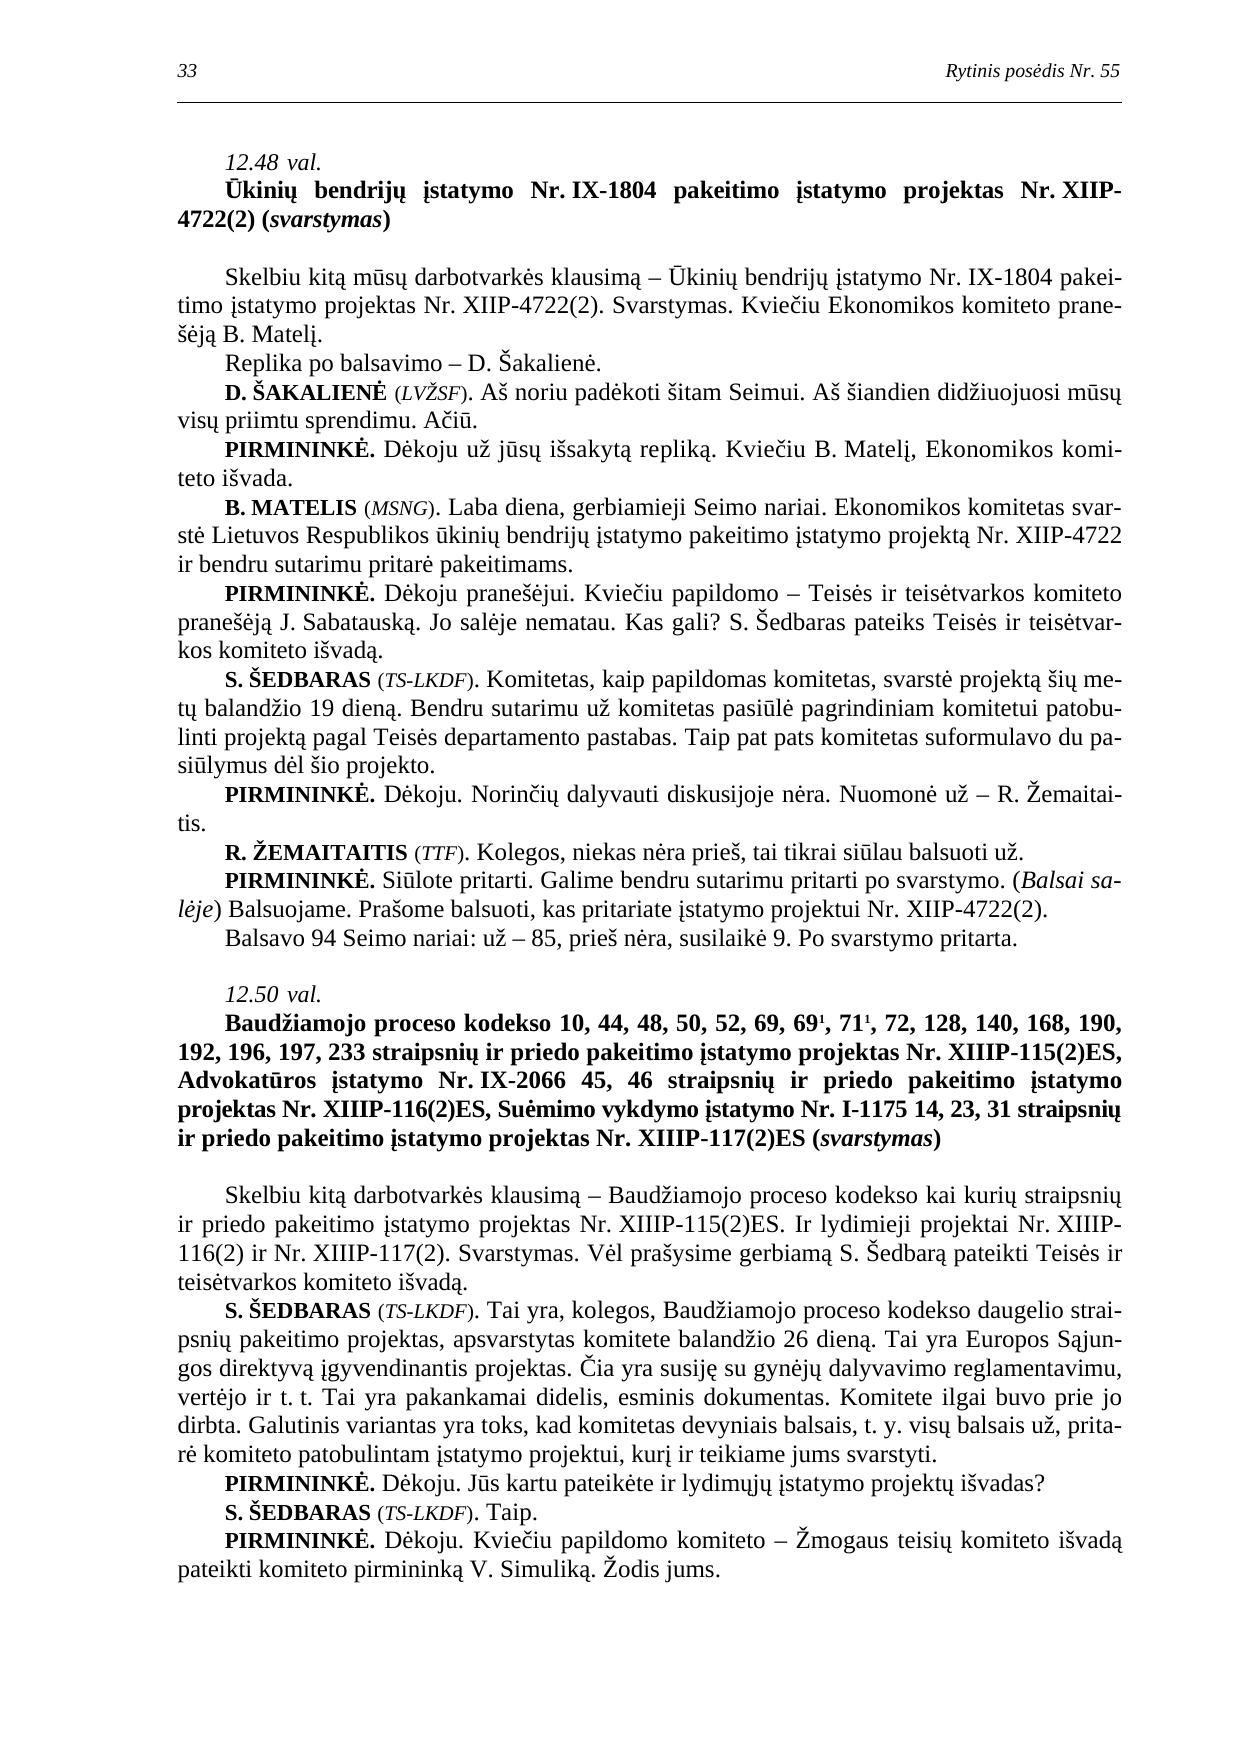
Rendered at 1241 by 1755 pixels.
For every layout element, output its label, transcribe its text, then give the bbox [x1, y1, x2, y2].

text S. ŠEDBARAS (TS-LKDF). Taip. [177, 1497, 1122, 1525]
text PIRMININKĖ. Dė­ko­ju už jū­sų iš­sa­ky­tą re­pli­ką. Kvie­čiu B. Ma­te­lį, Eko­no­mi­kos ko­mi­te­to iš­va­da. [177, 434, 1122, 492]
text PIRMININKĖ. Dė­ko­ju pra­ne­šė­jui. Kvie­čiu pa­pil­do­mo – Tei­sės ir tei­sėt­var­kos ko­mi­te­to pra­ne­šė­ją J. Sa­ba­taus­ką. Jo sa­lė­je ne­ma­tau. Kas ga­li? S. Šed­ba­ras pa­teiks Tei­sės ir tei­sėt­var­kos ko­mi­te­to iš­va­dą. [177, 578, 1122, 664]
text PIRMININKĖ. Dė­ko­ju. Jūs kar­tu pa­tei­kė­te ir ly­di­mų­jų įsta­ty­mo pro­jek­tų iš­va­das? [177, 1468, 1122, 1497]
text PIRMININKĖ. Siū­lo­te pri­tar­ti. Ga­li­me ben­dru su­ta­ri­mu pri­tar­ti po svars­ty­mo. (Bal­sai sa­lė­je) Bal­suo­ja­me. Pra­šo­me bal­suo­ti, kas pri­ta­ria­te įsta­ty­mo pro­jek­tui Nr. XIIP-4722(2). [177, 865, 1122, 923]
text D. ŠAKALIENĖ (LVŽSF). Aš no­riu pa­dė­ko­ti ši­tam Sei­mui. Aš šian­dien di­džiuo­juo­si mū­sų vi­sų pri­im­tu spren­di­mu. Ačiū. [177, 377, 1122, 434]
text Bal­sa­vo 94 Sei­mo na­riai: už – 85, prieš nė­ra, su­si­lai­kė 9. Po svars­ty­mo pri­tar­ta. [177, 923, 1122, 952]
text Re­pli­ka po bal­sa­vi­mo – D. Ša­ka­lie­nė. [177, 348, 1122, 377]
text B. MATELIS (MSNG). La­ba die­na, ger­bia­mie­ji Sei­mo na­riai. Eko­no­mi­kos ko­mi­te­tas svar­s­­tė Lie­tu­vos Res­pub­li­kos ūki­nių ben­dri­jų įsta­ty­mo pa­kei­ti­mo įsta­ty­mo pro­jek­tą Nr. XIIP-4722 ir ben­dru su­ta­ri­mu pri­ta­rė pa­kei­ti­mams. [177, 492, 1122, 578]
text 12.50 val. [224, 980, 1122, 1008]
text Bau­džia­mo­jo pro­ce­so ko­dek­so 10, 44, 48, 50, 52, 69, 691, 711, 72, 128, 140, 168, 190, 192, 196, 197, 233 straips­nių ir prie­do pa­kei­ti­mo įsta­ty­mo pro­jek­tas Nr. XIIIP-115(2)ES, Ad­vo­ka­tū­ros įsta­ty­mo Nr. IX-2066 45, 46 straips­nių ir prie­do pa­kei­ti­mo įsta­ty­mo projek­tas Nr. XIIIP-116(2)ES, Su­ėmi­mo vyk­dy­mo įsta­ty­mo Nr. I-1175 14, 23, 31 straips­nių ir prie­do pa­kei­ti­mo įsta­ty­mo pro­jek­tas Nr. XIIIP-117(2)ES (svars­ty­mas) [177, 1008, 1122, 1152]
text Skel­biu ki­tą dar­bo­tvarkės klau­si­mą – Bau­džia­mo­jo pro­ce­so ko­dek­so kai ku­rių straips­nių ir prie­do pa­kei­ti­mo įsta­ty­mo pro­jek­tas Nr. XIIIP-115(2)ES. Ir ly­di­mie­ji pro­jek­tai Nr. XIIIP-116(2) ir Nr. XIIIP-117(2). Svars­ty­mas. Vėl pra­šy­si­me ger­bia­mą S. Šed­ba­rą pa­teik­ti Tei­sės ir tei­sėt­var­kos ko­mi­te­to iš­va­dą. [177, 1180, 1122, 1295]
text PIRMININKĖ. Dė­ko­ju. Kvie­čiu pa­pil­do­mo ko­mi­te­to – Žmo­gaus tei­sių ko­mi­te­to iš­va­dą pa­teik­ti ko­mi­te­to pir­mi­nin­ką V. Si­mu­li­ką. Žo­dis jums. [177, 1525, 1122, 1583]
text Skel­biu ki­tą mū­sų dar­bo­tvarkės klau­si­mą – Ūki­nių ben­dri­jų įsta­ty­mo Nr. IX-1804 pa­kei­ti­mo įsta­ty­mo pro­jek­tas Nr. XIIP-4722(2). Svars­ty­mas. Kvie­čiu Eko­no­mi­kos ko­mi­te­to pra­ne­šė­ją B. Ma­te­lį. [177, 262, 1122, 348]
text 12.48 val. [224, 148, 1122, 175]
text PIRMININKĖ. Dė­ko­ju. No­rin­čių da­ly­vau­ti dis­ku­si­jo­je nė­ra. Nuo­mo­nė už – R. Že­mai­tai­tis. [177, 779, 1122, 837]
text Ūki­nių ben­dri­jų įsta­ty­mo Nr. IX-1804 pa­kei­ti­mo įsta­ty­mo pro­jek­tas Nr. XIIP-4722(2) (svars­ty­mas) [177, 175, 1122, 233]
text S. ŠEDBARAS (TS-LKDF). Ko­mi­te­tas, kaip pa­pil­do­mas ko­mi­te­tas, svars­tė pro­jek­tą šių me­tų ba­lan­džio 19 die­ną. Ben­dru su­ta­ri­mu už ko­mi­te­tas pa­siū­lė pa­grin­di­niam ko­mi­te­tui pa­to­bu­lin­ti pro­jek­tą pa­gal Tei­sės de­par­ta­men­to pa­sta­bas. Taip pat pats ko­mi­te­tas su­for­mu­la­vo du pa­siū­ly­mus dėl šio pro­jek­to. [177, 664, 1122, 779]
text S. ŠEDBARAS (TS-LKDF). Tai yra, ko­le­gos, Bau­džia­mo­jo pro­ce­so ko­dek­so dau­ge­lio strai­p­s­nių pa­kei­ti­mo pro­jek­tas, ap­svars­ty­tas ko­mi­te­te ba­lan­džio 26 die­ną. Tai yra Eu­ro­pos Są­jun­gos di­rek­ty­vą įgy­ven­di­nan­tis pro­jek­tas. Čia yra su­si­ję su gy­nė­jų da­ly­va­vi­mo reg­la­men­ta­vi­mu, ver­tė­jo ir t. t. Tai yra pa­kan­ka­mai di­de­lis, es­mi­nis do­ku­men­tas. Ko­mi­te­te il­gai bu­vo prie jo dirb­ta. Ga­lu­ti­nis va­rian­tas yra toks, kad ko­mi­te­tas de­vy­niais bal­sais, t. y. vi­sų bal­sais už, pri­ta­rė ko­mi­te­to pa­to­bu­lin­tam įsta­ty­mo pro­jek­tui, ku­rį ir tei­kia­me jums svars­ty­ti. [177, 1295, 1122, 1468]
text R. ŽEMAITAITIS (TTF). Ko­le­gos, nie­kas nė­ra prieš, tai tik­rai siū­lau bal­suo­ti už. [177, 837, 1122, 865]
